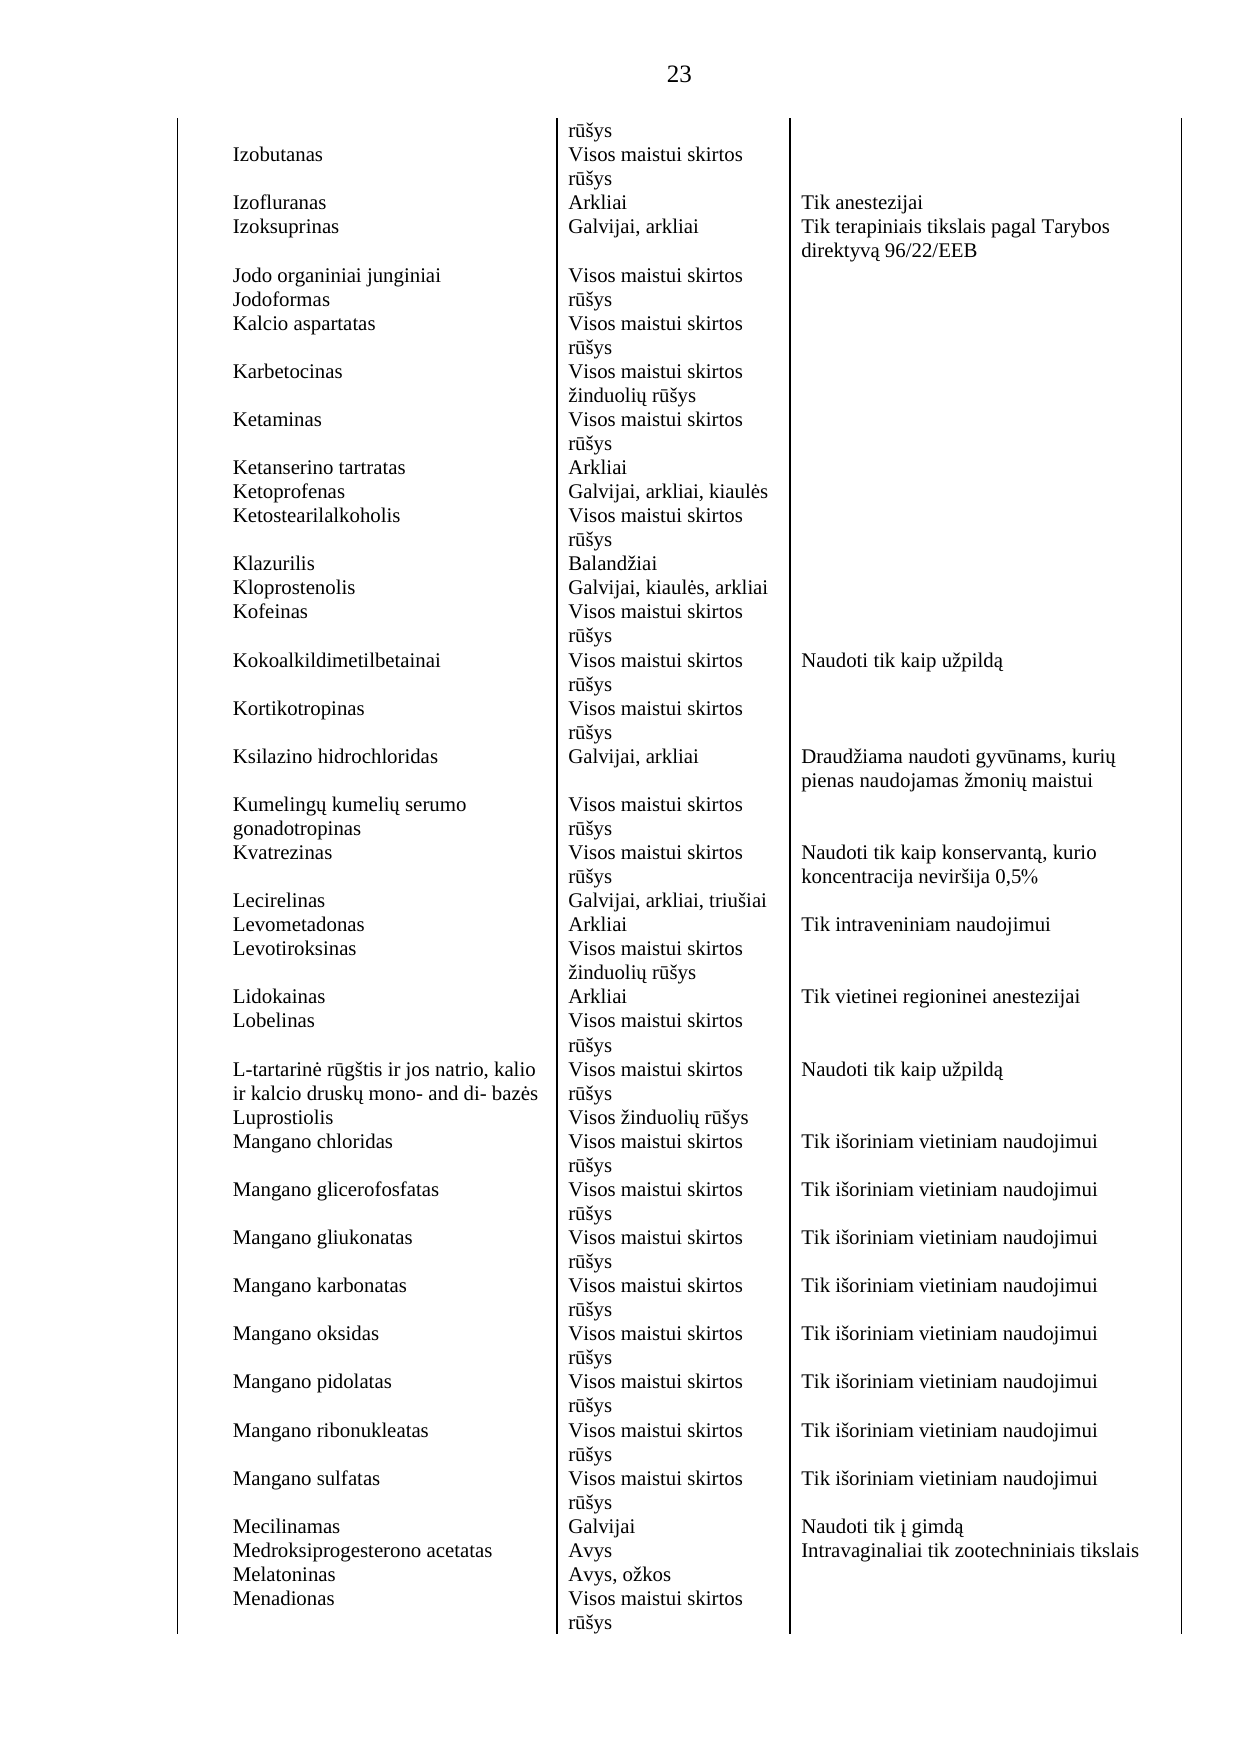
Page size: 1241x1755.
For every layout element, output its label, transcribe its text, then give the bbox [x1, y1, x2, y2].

table_cell Arkliai [558, 190, 789, 214]
table_cell [791, 311, 1181, 359]
table_cell Visos maistui skirtos rūšys [558, 311, 789, 359]
table_cell Ksilazino hidrochloridas [221, 744, 556, 792]
table_cell [178, 1177, 221, 1225]
table_cell [178, 1225, 221, 1273]
table_cell [178, 744, 221, 792]
table_cell [178, 696, 221, 744]
table_cell Visos maistui skirtos žinduolių rūšys [558, 936, 789, 984]
table_cell Ketanserino tartratas [221, 455, 556, 479]
table_cell [791, 575, 1181, 599]
table_cell Tik intraveniniam naudojimui [791, 912, 1181, 936]
table_cell Visos maistui skirtos rūšys [558, 1009, 789, 1057]
table_cell [178, 190, 221, 214]
table_cell [791, 551, 1181, 575]
table_cell [178, 648, 221, 696]
table_cell Lecirelinas [221, 888, 556, 912]
table_cell Jodo organiniai junginiai Jodoformas [221, 263, 556, 311]
table_cell Luprostiolis [221, 1105, 556, 1129]
table_cell Ketoprofenas [221, 479, 556, 503]
table_cell Visos maistui skirtos rūšys [558, 1418, 789, 1466]
table_cell [178, 912, 221, 936]
table_cell rūšys [558, 118, 789, 142]
table_cell Visos maistui skirtos rūšys [558, 1225, 789, 1273]
table_cell Tik išoriniam vietiniam naudojimui [791, 1225, 1181, 1273]
table_cell [791, 142, 1181, 190]
table_cell [178, 359, 221, 407]
table_cell Kortikotropinas [221, 696, 556, 744]
table_cell Visos maistui skirtos rūšys [558, 648, 789, 696]
table_cell Galvijai [558, 1514, 789, 1538]
table_cell [178, 1009, 221, 1057]
table_cell Ketostearilalkoholis [221, 503, 556, 551]
table_cell Izobutanas [221, 142, 556, 190]
table_cell [178, 1586, 221, 1634]
table_cell [178, 1538, 221, 1562]
table_cell [791, 479, 1181, 503]
table_cell [791, 792, 1181, 840]
table_cell Tik išoriniam vietiniam naudojimui [791, 1418, 1181, 1466]
table_cell [791, 118, 1181, 142]
table_cell Visos maistui skirtos rūšys [558, 840, 789, 888]
table_cell Visos maistui skirtos rūšys [558, 1057, 789, 1105]
table_cell [791, 455, 1181, 479]
table_cell [178, 263, 221, 311]
table_cell Galvijai, arkliai [558, 744, 789, 792]
table_cell Visos maistui skirtos rūšys [558, 1586, 789, 1634]
table_cell [178, 1418, 221, 1466]
table_cell Visos maistui skirtos rūšys [558, 1369, 789, 1417]
table_cell Melatoninas [221, 1562, 556, 1586]
table_cell Intravaginaliai tik zootechniniais tikslais [791, 1538, 1181, 1562]
table_cell Tik anestezijai [791, 190, 1181, 214]
table_cell Ketaminas [221, 407, 556, 455]
table_cell Visos maistui skirtos rūšys [558, 503, 789, 551]
table_cell Tik išoriniam vietiniam naudojimui [791, 1369, 1181, 1417]
table_cell [791, 1009, 1181, 1057]
table_cell Mangano chloridas [221, 1129, 556, 1177]
table_cell Arkliai [558, 455, 789, 479]
table_cell [178, 599, 221, 647]
table_cell Visos maistui skirtos rūšys [558, 1321, 789, 1369]
table_cell Kloprostenolis [221, 575, 556, 599]
table_cell Lobelinas [221, 1009, 556, 1057]
table_cell Galvijai, arkliai, kiaulės [558, 479, 789, 503]
table_cell [178, 479, 221, 503]
table_cell Visos maistui skirtos rūšys [558, 407, 789, 455]
table_cell [791, 599, 1181, 647]
table_cell [221, 118, 556, 142]
table_cell [791, 1105, 1181, 1129]
table_cell Avys, ožkos [558, 1562, 789, 1586]
table_cell Visos maistui skirtos rūšys [558, 599, 789, 647]
table_cell [791, 407, 1181, 455]
table_cell [178, 575, 221, 599]
table_cell Kumelingų kumelių serumo gonadotropinas [221, 792, 556, 840]
table_cell [178, 407, 221, 455]
table_cell [791, 503, 1181, 551]
table_cell Levotiroksinas [221, 936, 556, 984]
table_cell [178, 551, 221, 575]
table_cell L-tartarinė rūgštis ir jos natrio, kalio ir kalcio druskų mono- and di- bazės [221, 1057, 556, 1105]
table_cell Mangano glicerofosfatas [221, 1177, 556, 1225]
table_cell Levometadonas [221, 912, 556, 936]
table_cell [791, 1562, 1181, 1586]
table_cell Visos žinduolių rūšys [558, 1105, 789, 1129]
table_cell Visos maistui skirtos rūšys [558, 1177, 789, 1225]
table_cell [178, 455, 221, 479]
table_cell Mangano sulfatas [221, 1466, 556, 1514]
table_cell Izoksuprinas [221, 214, 556, 262]
table_cell [178, 1057, 221, 1105]
table_cell [178, 1321, 221, 1369]
table_cell [178, 214, 221, 262]
table_cell [791, 696, 1181, 744]
table_cell Galvijai, kiaulės, arkliai [558, 575, 789, 599]
table_cell [178, 311, 221, 359]
table_cell Kokoalkildimetilbetainai [221, 648, 556, 696]
table_cell [178, 1105, 221, 1129]
table_cell Lidokainas [221, 984, 556, 1008]
table_cell Kofeinas [221, 599, 556, 647]
table_cell Naudoti tik kaip konservantą, kurio koncentracija neviršija 0,5 [791, 840, 1181, 888]
table_cell Arkliai [558, 984, 789, 1008]
table_cell [178, 888, 221, 912]
table_cell Visos maistui skirtos rūšys [558, 792, 789, 840]
table_cell [178, 142, 221, 190]
table_cell Medroksiprogesterono acetatas [221, 1538, 556, 1562]
table_cell [791, 888, 1181, 912]
table_cell Mangano pidolatas [221, 1369, 556, 1417]
table_cell Naudoti tik kaip užpildą [791, 648, 1181, 696]
table_cell Visos maistui skirtos rūšys [558, 696, 789, 744]
table_cell Mangano gliukonatas [221, 1225, 556, 1273]
table_cell Tik išoriniam vietiniam naudojimui [791, 1129, 1181, 1177]
table_cell Mangano oksidas [221, 1321, 556, 1369]
table_cell Izofluranas [221, 190, 556, 214]
table_cell [791, 936, 1181, 984]
table_cell Kvatrezinas [221, 840, 556, 888]
table_cell [178, 503, 221, 551]
table_cell Visos maistui skirtos rūšys [558, 1273, 789, 1321]
table_cell Visos maistui skirtos rūšys [558, 142, 789, 190]
table_cell [178, 1273, 221, 1321]
table_cell Klazurilis [221, 551, 556, 575]
table_cell Naudoti tik į gimdą [791, 1514, 1181, 1538]
table_cell Tik vietinei regioninei anestezijai [791, 984, 1181, 1008]
table_cell [791, 359, 1181, 407]
table_cell [178, 118, 221, 142]
table_cell [178, 1369, 221, 1417]
table_cell [178, 840, 221, 888]
table_cell Tik terapiniais tikslais pagal Tarybos direktyvą 96/22/EEB [791, 214, 1181, 262]
table_cell Visos maistui skirtos žinduolių rūšys [558, 359, 789, 407]
table_cell Visos maistui skirtos rūšys [558, 263, 789, 311]
table_cell Arkliai [558, 912, 789, 936]
table_cell Tik išoriniam vietiniam naudojimui [791, 1466, 1181, 1514]
table_cell Visos maistui skirtos rūšys [558, 1129, 789, 1177]
table_cell Avys [558, 1538, 789, 1562]
table_cell [791, 1586, 1181, 1634]
table_cell Balandžiai [558, 551, 789, 575]
table_cell Menadionas [221, 1586, 556, 1634]
table_cell [178, 1514, 221, 1538]
table_cell Visos maistui skirtos rūšys [558, 1466, 789, 1514]
table_cell [178, 1562, 221, 1586]
table_cell [178, 1466, 221, 1514]
table_cell Tik išoriniam vietiniam naudojimui [791, 1273, 1181, 1321]
table_cell Galvijai, arkliai [558, 214, 789, 262]
table_cell Draudžiama naudoti gyvūnams, kurių pienas naudojamas žmonių maistui [791, 744, 1181, 792]
table_cell [178, 792, 221, 840]
table_cell [791, 263, 1181, 311]
table_cell Mangano ribonukleatas [221, 1418, 556, 1466]
table_cell [178, 936, 221, 984]
table_cell [178, 1129, 221, 1177]
table_cell Galvijai, arkliai, triušiai [558, 888, 789, 912]
table_cell Mecilinamas [221, 1514, 556, 1538]
table_cell Mangano karbonatas [221, 1273, 556, 1321]
table_cell Tik išoriniam vietiniam naudojimui [791, 1321, 1181, 1369]
table_cell [178, 984, 221, 1008]
table_cell Tik išoriniam vietiniam naudojimui [791, 1177, 1181, 1225]
table_cell Karbetocinas [221, 359, 556, 407]
table_cell Kalcio aspartatas [221, 311, 556, 359]
table_cell Naudoti tik kaip užpildą [791, 1057, 1181, 1105]
